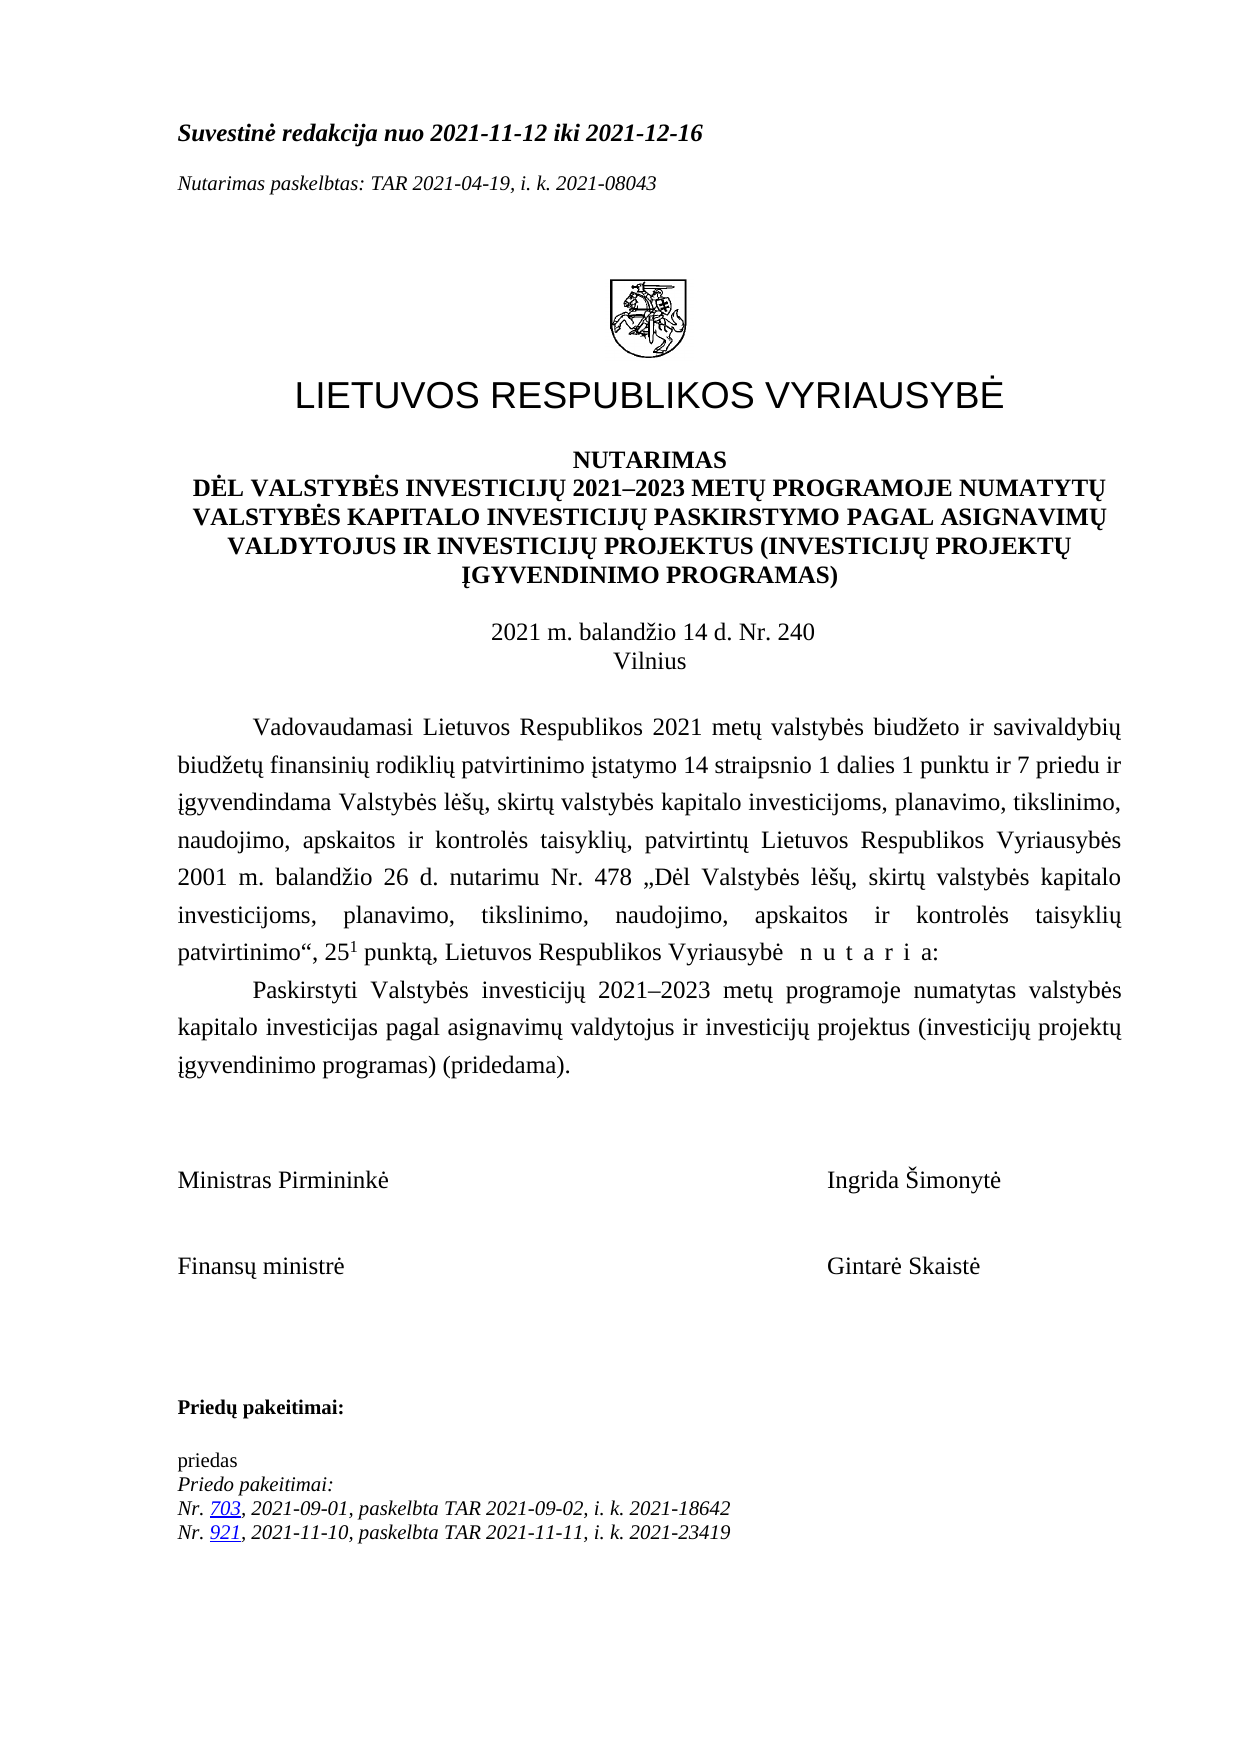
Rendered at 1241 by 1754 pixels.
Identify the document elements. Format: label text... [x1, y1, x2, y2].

text Suvestinė redakcija nuo 2021-11-12 iki 2021-12-16 [177, 118, 1122, 147]
text 2021 m. balandžio 14 d. Nr. 240 [177, 617, 1122, 646]
text Ministras Pirmininkė Ingrida Šimonytė [177, 1165, 1122, 1193]
text Vilnius [177, 646, 1122, 675]
text Priedų pakeitimai: [177, 1395, 1122, 1419]
text Nr. 921, 2021-11-10, paskelbta TAR 2021-11-11, i. k. 2021-23419 [177, 1520, 1122, 1544]
text Paskirstyti Valstybės investicijų 2021–2023 metų programoje numatytas valstybės kapitalo investicijas pagal asignavimų valdytojus ir investicijų projektus (investicijų projektų įgyvendinimo programas) (pridedama). [177, 966, 1122, 1078]
text nutarimas [177, 445, 1122, 473]
text Lietuvos Respublikos Vyriausybė [177, 373, 1122, 416]
text Dėl VALSTYBĖS INVESTICIJŲ 2021–2023 METŲ PROGRAMOJE NUMATYTŲ VALSTYBĖS KAPITALO INVESTICIJŲ PASKIRSTYMO PAGAL ASIGNAVIMŲ VALDYTOJUS IR INVESTICIJŲ PROJEKTUS (INVESTICIJŲ PROJEKTŲ ĮGYVENDINIMO PROGRAMAS) [177, 473, 1122, 588]
text Nutarimas paskelbtas: TAR 2021-04-19, i. k. 2021-08043 [177, 171, 1122, 195]
text Priedo pakeitimai: [177, 1472, 1122, 1496]
text Nr. 703, 2021-09-01, paskelbta TAR 2021-09-02, i. k. 2021-18642 [177, 1496, 1122, 1520]
text priedas [177, 1448, 1122, 1472]
text Vadovaudamasi Lietuvos Respublikos 2021 metų valstybės biudžeto ir savivaldybių biudžetų finansinių rodiklių patvirtinimo įstatymo 14 straipsnio 1 dalies 1 punktu ir 7 priedu ir įgyvendindama Valstybės lėšų, skirtų valstybės kapitalo investicijoms, planavimo, tikslinimo, naudojimo, apskaitos ir kontrolės taisyklių, patvirtintų Lietuvos Respublikos Vyriausybės 2001 m. balandžio 26 d. nutarimu Nr. 478 „Dėl Valstybės lėšų, skirtų valstybės kapitalo investicijoms, planavimo, tikslinimo, naudojimo, apskaitos ir kontrolės taisyklių patvirtinimo“, 251 punktą, Lietuvos Respublikos Vyriausybė nutaria: [177, 703, 1122, 966]
text Finansų ministrė Gintarė Skaistė [177, 1251, 1122, 1280]
